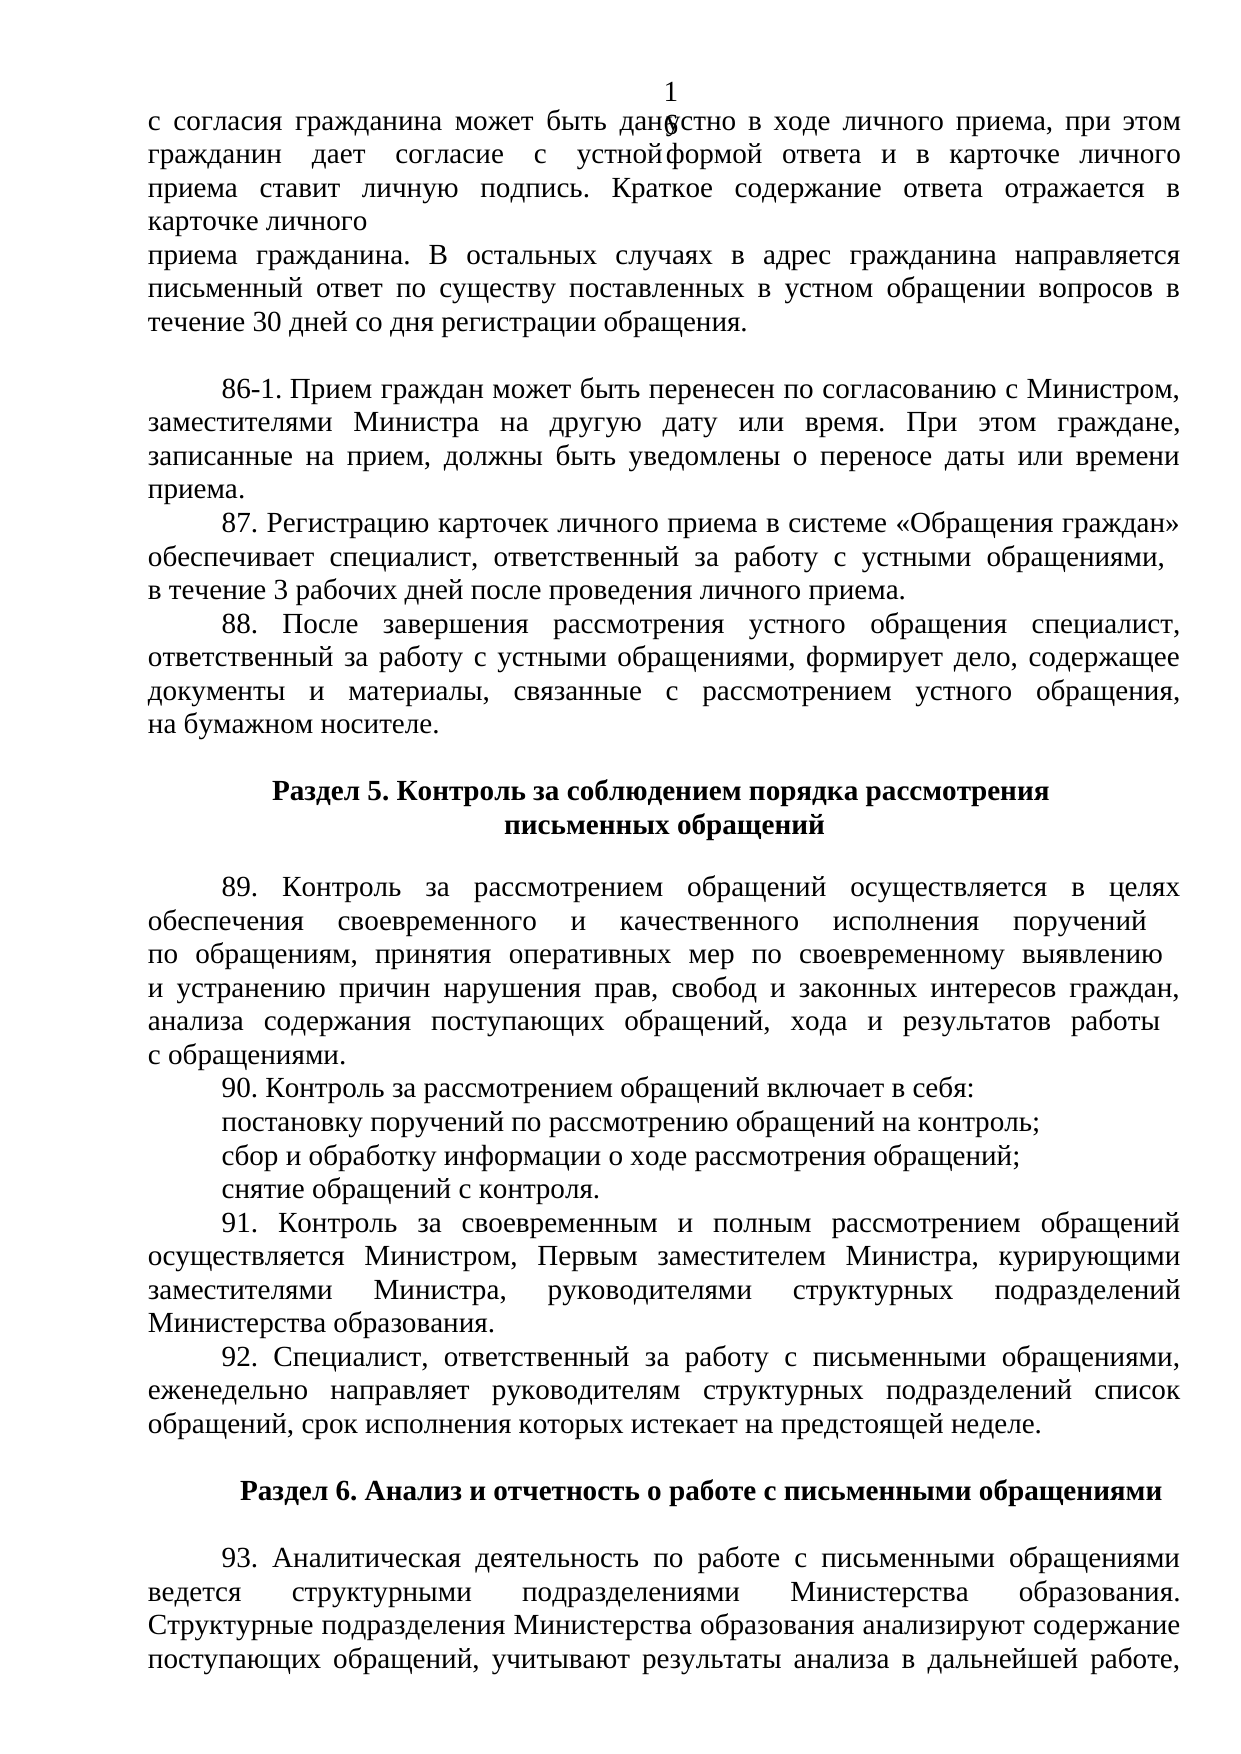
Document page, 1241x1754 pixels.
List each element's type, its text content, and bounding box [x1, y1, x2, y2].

text 90. Контроль за рассмотрением обращений включает в себя: [148, 1071, 1181, 1104]
text Раздел 5. Контроль за соблюдением порядка рассмотрения [148, 773, 1181, 807]
text 91. Контроль за своевременным и полным рассмотрением обращений осуществляется Министром, Первым заместителем Министра, курирующими заместителями Министра, руководителями структурных подразделений Министерства образования. [148, 1205, 1181, 1339]
text сбор и обработку информации о ходе рассмотрения обращений; [148, 1138, 1181, 1171]
text снятие обращений с контроля. [148, 1171, 1181, 1205]
text письменных обращений [148, 807, 1181, 841]
text приема гражданина. В остальных случаях в адрес гражданина направляется письменный ответ по существу поставленных в устном обращении вопросов в течение 30 дней со дня регистрации обращения. [148, 237, 1181, 337]
text с согласия гражданина может быть дан устно в ходе личного приема, при этом гражданин дает согласие с устной формой ответа и в карточке личного приема ставит личную подпись. Краткое содержание ответа отражается в карточке личного [148, 103, 1181, 237]
text 86-1. Прием граждан может быть перенесен по согласованию с Министром, заместителями Министра на другую дату или время. При этом граждане, записанные на прием, должны быть уведомлены о переносе даты или времени приема. [148, 371, 1181, 505]
text 92. Специалист, ответственный за работу с письменными обращениями, еженедельно направляет руководителям структурных подразделений список обращений, срок исполнения которых истекает на предстоящей неделе. [148, 1339, 1181, 1439]
text 93. Аналитическая деятельность по работе с письменными обращениями ведется структурными подразделениями Министерства образования. Структурные подразделения Министерства образования анализируют содержание поступающих обращений, учитывают результаты анализа в дальнейшей работе, [148, 1540, 1181, 1674]
text Раздел 6. Анализ и отчетность о работе с письменными обращениями [148, 1473, 1181, 1507]
text постановку поручений по рассмотрению обращений на контроль; [148, 1104, 1181, 1138]
text 87. Регистрацию карточек личного приема в системе «Обращения граждан» обеспечивает специалист, ответственный за работу с устными обращениями, в течение 3 рабочих дней после проведения личного приема. [148, 505, 1181, 606]
text 88. После завершения рассмотрения устного обращения специалист, ответственный за работу с устными обращениями, формирует дело, содержащее документы и материалы, связанные с рассмотрением устного обращения, на бумажном носителе. [148, 606, 1181, 740]
text 89. Контроль за рассмотрением обращений осуществляется в целях обеспечения своевременного и качественного исполнения поручений по обращениям, принятия оперативных мер по своевременному выявлению и устранению причин нарушения прав, свобод и законных интересов граждан, анализа содержания поступающих обращений, хода и результатов работы с обращениями. [148, 869, 1181, 1071]
